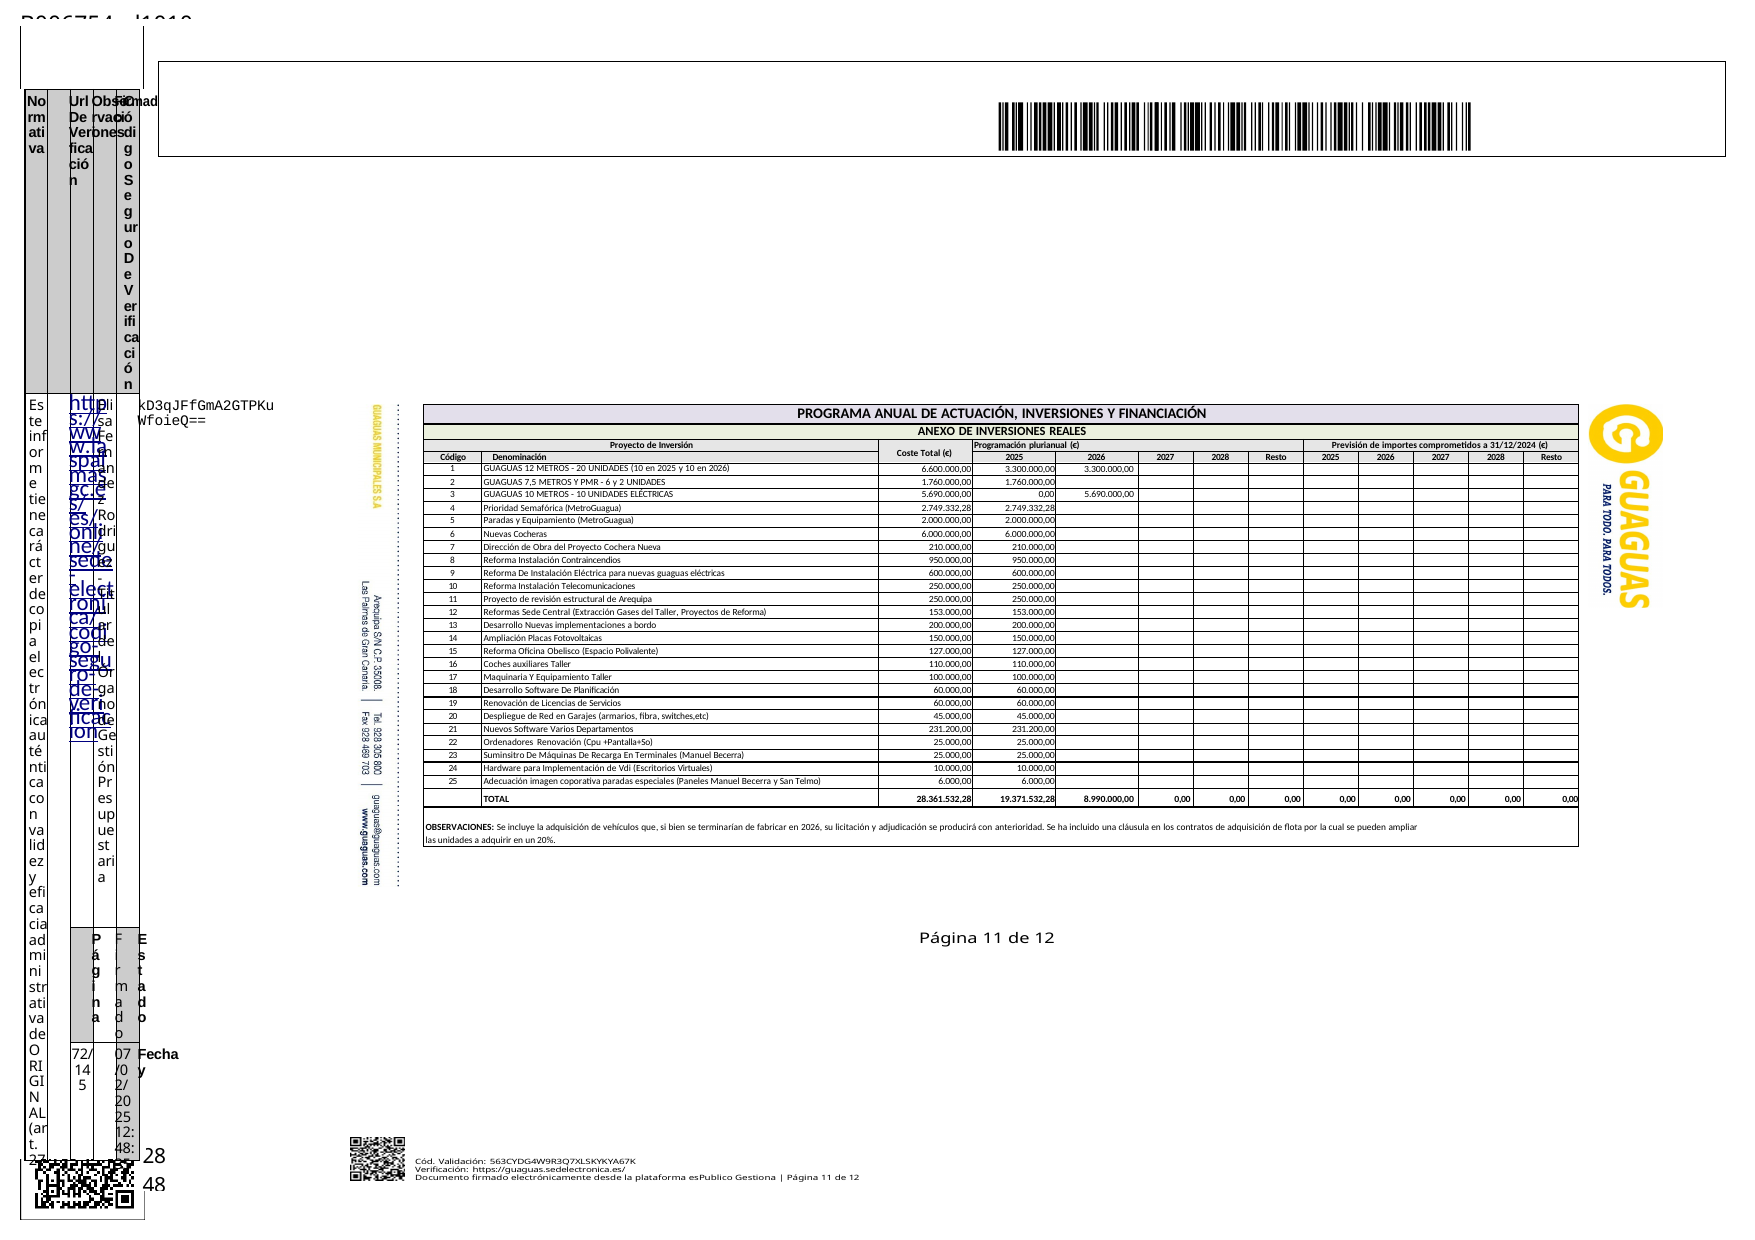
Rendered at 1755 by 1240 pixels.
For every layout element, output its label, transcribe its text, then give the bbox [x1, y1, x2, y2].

table_cell [1056, 580, 1138, 592]
table_cell 5.690.000,00 [879, 489, 972, 501]
table_cell 5.690.000,00 [1056, 489, 1138, 501]
text Página 11 de 12 [18, 89, 24, 1159]
table_cell [1139, 763, 1193, 774]
table_cell 2.000.000,00 [879, 515, 972, 527]
table_cell [1139, 476, 1193, 488]
table_cell 60.000,00 [879, 684, 972, 696]
text B006754ad1010c0cb0507e81b80b08195 [15, 7, 209, 18]
table_cell [1249, 776, 1303, 787]
table_cell [1249, 671, 1303, 683]
table_cell kD3qJFfGmA2GTPKuWfoieQ== [117, 394, 139, 927]
table_cell [1139, 645, 1193, 657]
table_cell [1414, 554, 1468, 566]
table_cell [1056, 750, 1138, 761]
table_cell [71, 500, 93, 527]
table_cell 3 [424, 489, 481, 501]
text Cód. Validación: 563CYDG4W9R3Q7XLSKYKYA67K [415, 1158, 1666, 1166]
table_cell [1194, 671, 1248, 683]
table_cell 6.000.000,00 [973, 528, 1055, 540]
table_cell [1304, 476, 1358, 488]
table_cell [1414, 671, 1468, 683]
table_cell [1304, 698, 1358, 709]
table_cell 12 [424, 606, 481, 618]
table_cell [1469, 763, 1523, 774]
table_cell [86, 428, 91, 436]
table_cell [1524, 580, 1578, 592]
table_cell 6.000.000,00 [879, 528, 972, 540]
table_cell [1304, 606, 1358, 618]
table_cell [1359, 736, 1413, 748]
text 2848 [142, 1141, 168, 1191]
table_cell [1139, 593, 1193, 605]
table_cell GUAGUAS 7,5 METROS Y PMR - 6 y 2 UNIDADES [482, 476, 878, 488]
table_cell [82, 485, 93, 498]
table_cell [1359, 619, 1413, 631]
table_cell 0,00 [1469, 789, 1523, 806]
table_cell [1304, 776, 1358, 787]
table_cell Reformas Sede Central (Extracción Gases del Taller, Proyectos de Reforma) [482, 606, 878, 618]
table_cell 20 [424, 710, 481, 722]
table_cell 4 [424, 502, 481, 514]
table_cell 950.000,00 [973, 554, 1055, 566]
table_cell [1524, 619, 1578, 631]
table_cell [1056, 554, 1138, 566]
table_cell [1469, 710, 1523, 722]
table_cell [1524, 528, 1578, 540]
table_cell [1249, 489, 1303, 501]
table_cell [1139, 502, 1193, 514]
table_cell [1056, 593, 1138, 605]
table_cell [1194, 593, 1248, 605]
table_cell [1414, 606, 1468, 618]
table_cell [1359, 593, 1413, 605]
table_cell [82, 643, 88, 652]
text Verificación: https://guaguas.sedelectronica.es/ [415, 1166, 1666, 1174]
table_cell [1249, 502, 1303, 514]
table_cell [1359, 489, 1413, 501]
table_header PROGRAMA ANUAL DE ACTUACIÓN, INVERSIONES Y FINANCIACIÓN [424, 405, 1578, 423]
table_cell [1194, 684, 1248, 696]
table_header Firmado Por [94, 90, 116, 393]
table_cell 8.990.000,00 [1056, 789, 1138, 806]
table_cell [71, 457, 79, 470]
table_cell Despliegue de Red en Garajes (armarios, fibra, switches,etc) [482, 710, 878, 722]
table_cell [1359, 658, 1413, 670]
table_cell 25.000,00 [973, 736, 1055, 748]
table_cell ANEXO DE INVERSIONES REALES [424, 425, 1578, 439]
table_cell Este informe tiene carácter de copia electrónica auténtica con validez y eficacia administrativa de ORIGINAL (art. 27 Ley 39/2015). [26, 394, 47, 1160]
table_cell [81, 457, 93, 470]
table_cell [1139, 515, 1193, 527]
table_cell [1359, 528, 1413, 540]
table_cell 17 [424, 671, 481, 683]
table_cell [1194, 502, 1248, 514]
table_cell [1469, 750, 1523, 761]
table_cell [71, 571, 93, 598]
table_cell [1249, 593, 1303, 605]
table_cell 2026 [1359, 452, 1413, 462]
table_cell Dirección de Obra del Proyecto Cochera Nueva [482, 541, 878, 553]
table_cell [1056, 645, 1138, 657]
table_cell [1304, 750, 1358, 761]
table_cell [1304, 724, 1358, 735]
table_cell 25 [424, 776, 481, 787]
table_cell Desarrollo Software De Planificación [482, 684, 878, 696]
table_cell [1056, 776, 1138, 787]
table_cell 10.000,00 [973, 763, 1055, 774]
table_cell [1139, 464, 1193, 475]
table_cell [71, 671, 93, 684]
table_cell 2027 [1414, 452, 1468, 462]
table_cell [1194, 763, 1248, 774]
table_cell [1414, 567, 1468, 579]
table_cell [1524, 541, 1578, 553]
table_cell [1414, 710, 1468, 722]
table_cell [1414, 489, 1468, 501]
table_cell [71, 443, 93, 455]
table_cell 25.000,00 [879, 736, 972, 748]
table_cell Reforma Instalación Contraincendios [482, 554, 878, 566]
table_cell Reforma Oficina Obelisco (Espacio Polivalente) [482, 645, 878, 657]
table_cell [1139, 736, 1193, 748]
table_cell [1469, 528, 1523, 540]
table_cell 11 [424, 593, 481, 605]
table_cell [1359, 580, 1413, 592]
table_cell [1194, 632, 1248, 644]
table_cell [1524, 632, 1578, 644]
table_cell [1056, 736, 1138, 748]
table_cell [1524, 645, 1578, 657]
table_cell [1469, 606, 1523, 618]
table_cell 5 [424, 515, 481, 527]
table_cell [1056, 541, 1138, 553]
table_cell [71, 728, 93, 741]
table_cell [1194, 724, 1248, 735]
table_cell Elisa Fernandez Rodriguez - Titular del Órgano de Gestión Presupuestaria [94, 394, 116, 927]
table_cell [1524, 554, 1578, 566]
table_cell [1304, 671, 1358, 683]
table_cell [1469, 736, 1523, 748]
table_cell [1139, 619, 1193, 631]
table_cell 150.000,00 [973, 632, 1055, 644]
table_cell 25.000,00 [973, 750, 1055, 761]
table_cell Ordenadores Renovación (Cpu +Pantalla+So) [482, 736, 878, 748]
table_cell [1524, 698, 1578, 709]
table_cell 60.000,00 [973, 698, 1055, 709]
table_cell [79, 671, 85, 680]
table_cell [71, 394, 93, 413]
table_cell [1249, 684, 1303, 696]
table_cell Adecuación imagen coporativa paradas especiales (Paneles Manuel Becerra y San Telmo) [482, 776, 878, 787]
table_cell [1469, 632, 1523, 644]
table_cell 07/02/2025 12:48:35 [94, 1043, 116, 1160]
table_cell [1359, 567, 1413, 579]
table_cell Programación plurianual (€) [973, 440, 1303, 451]
table_cell [1469, 554, 1523, 566]
table_cell [1304, 710, 1358, 722]
table_cell [1359, 632, 1413, 644]
table_cell [1414, 464, 1468, 475]
table_cell [1414, 502, 1468, 514]
table_cell [1249, 750, 1303, 761]
table_cell 6.600.000,00 [879, 464, 972, 475]
table_cell [1469, 515, 1523, 527]
table_cell 0,00 [1359, 789, 1413, 806]
table_cell [1304, 593, 1358, 605]
table_cell [1249, 541, 1303, 553]
table_cell [1414, 698, 1468, 709]
table_cell 2.749.332,28 [973, 502, 1055, 514]
table_cell [1139, 606, 1193, 618]
table_cell [1524, 606, 1578, 618]
table_cell 100.000,00 [879, 671, 972, 683]
table_cell [1359, 776, 1413, 787]
table_cell [71, 628, 93, 641]
table_cell [1249, 645, 1303, 657]
table_cell [1194, 750, 1248, 761]
table_cell [1056, 528, 1138, 540]
table_cell 0,00 [1194, 789, 1248, 806]
table_cell 23 [424, 750, 481, 761]
table_cell 15 [424, 645, 481, 657]
table_cell [1524, 658, 1578, 670]
table_cell [1359, 710, 1413, 722]
table_cell 9 [424, 567, 481, 579]
table_cell [1056, 724, 1138, 735]
table_cell [71, 614, 93, 627]
table_cell [1359, 502, 1413, 514]
table_cell [1304, 736, 1358, 748]
table_cell [1359, 606, 1413, 618]
table_cell [1414, 580, 1468, 592]
table_cell [1139, 580, 1193, 592]
table_cell 950.000,00 [879, 554, 972, 566]
table_cell [1139, 567, 1193, 579]
text | Página 11 de 12 [781, 1174, 1666, 1182]
table_cell 1.760.000,00 [973, 476, 1055, 488]
table_cell [1304, 619, 1358, 631]
table_cell [1469, 580, 1523, 592]
table_cell 10.000,00 [879, 763, 972, 774]
table_cell [1359, 763, 1413, 774]
table_cell 25.000,00 [879, 750, 972, 761]
table_cell [1304, 567, 1358, 579]
table_cell [1139, 489, 1193, 501]
table_cell [1194, 489, 1248, 501]
table_cell [1056, 763, 1138, 774]
table_cell [1524, 502, 1578, 514]
table_cell [1056, 619, 1138, 631]
table_cell 19.371.532,28 [973, 789, 1055, 806]
text Documento firmado electrónicamente desde la plataforma esPublico Gestiona [415, 1174, 780, 1182]
table_cell OBSERVACIONES: Se incluye la adquisición de vehículos que, si bien se terminarían de fabricar en 2026, su licitación y adjudicación se producirá con anterioridad. Se ha incluido una cláusula en los contratos de adquisición de flota por la cual se pueden ampliar las unidades a adquirir en un 20%. [424, 808, 1578, 846]
table_cell 250.000,00 [879, 593, 972, 605]
table_cell [1139, 554, 1193, 566]
table_cell [1414, 645, 1468, 657]
table_cell [1304, 528, 1358, 540]
table_cell [1469, 619, 1523, 631]
table_cell Proyecto de revisión estructural de Arequipa [482, 593, 878, 605]
table_cell [1524, 593, 1578, 605]
table_cell 8 [424, 554, 481, 566]
table_cell [71, 685, 93, 698]
table_cell 28.361.532,28 [879, 789, 972, 806]
table_cell [1194, 464, 1248, 475]
table_cell Resto [1524, 452, 1578, 462]
table_cell [1056, 684, 1138, 696]
table_cell [1304, 763, 1358, 774]
table_cell [1524, 489, 1578, 501]
table_cell 45.000,00 [973, 710, 1055, 722]
table_cell 18 [424, 684, 481, 696]
table_cell [1304, 515, 1358, 527]
table_cell [1056, 632, 1138, 644]
table_cell [1304, 658, 1358, 670]
table_cell [1139, 528, 1193, 540]
table_cell Maquinaria Y Equipamiento Taller [482, 671, 878, 683]
table_cell 2027 [1139, 452, 1193, 462]
table_cell 45.000,00 [879, 710, 972, 722]
table_cell [71, 471, 93, 484]
table_cell 2028 [1469, 452, 1523, 462]
table_cell 6.000,00 [973, 776, 1055, 787]
table_cell [1469, 476, 1523, 488]
table_cell [1194, 658, 1248, 670]
table_cell 600.000,00 [879, 567, 972, 579]
table_cell [1469, 464, 1523, 475]
table_cell Nuevas Cocheras [482, 528, 878, 540]
table_cell [1249, 528, 1303, 540]
table_cell Previsión de importes comprometidos a 31/12/2024 (€) [1304, 440, 1578, 451]
table_cell [1194, 698, 1248, 709]
table_cell [1524, 763, 1578, 774]
table_cell 210.000,00 [879, 541, 972, 553]
table_cell [1469, 541, 1523, 553]
table_cell Hardware para Implementación de Vdi (Escritorios Virtuales) [482, 763, 878, 774]
text Página 11 de 12 [140, 944, 146, 1159]
table_cell [1469, 671, 1523, 683]
table_cell [72, 699, 93, 712]
table_cell [1249, 763, 1303, 774]
table_cell Código [424, 452, 481, 462]
table_cell 60.000,00 [973, 684, 1055, 696]
table_cell [1414, 632, 1468, 644]
table_cell 153.000,00 [879, 606, 972, 618]
table_cell [71, 699, 76, 707]
table_cell [71, 657, 93, 669]
table_cell TOTAL [482, 789, 878, 806]
table_cell [76, 728, 82, 737]
table_cell 0,00 [1249, 789, 1303, 806]
table_cell [1139, 750, 1193, 761]
table_cell [1139, 671, 1193, 683]
table_cell Nuevos Software Varios Departamentos [482, 724, 878, 735]
table_cell [1304, 502, 1358, 514]
table_cell [1249, 619, 1303, 631]
table_cell 2025 [1304, 452, 1358, 462]
table_cell [1414, 736, 1468, 748]
table_cell [1194, 776, 1248, 787]
table_cell 3.300.000,00 [1056, 464, 1138, 475]
table_cell 0,00 [1414, 789, 1468, 806]
table_cell [1524, 464, 1578, 475]
table_cell [71, 642, 93, 655]
table_cell [1414, 750, 1468, 761]
table_header Url De Verificación [48, 90, 70, 393]
table_cell [1414, 658, 1468, 670]
table_cell [1056, 476, 1138, 488]
table_cell [1524, 736, 1578, 748]
table_cell [1414, 763, 1468, 774]
table_cell Firmado [94, 928, 116, 1042]
table_cell [1469, 567, 1523, 579]
table_cell [81, 629, 87, 638]
table_cell [1469, 593, 1523, 605]
table_cell [1414, 541, 1468, 553]
table_cell [1359, 684, 1413, 696]
table_cell Desarrollo Nuevas implementaciones a bordo [482, 619, 878, 631]
table_cell [71, 599, 93, 612]
table_cell 153.000,00 [973, 606, 1055, 618]
table_cell 600.000,00 [973, 567, 1055, 579]
table_cell GUAGUAS 10 METROS - 10 UNIDADES ELÉCTRICAS [482, 489, 878, 501]
table_cell 127.000,00 [879, 645, 972, 657]
table_cell [1304, 580, 1358, 592]
table_cell [1359, 698, 1413, 709]
table_cell 16 [424, 658, 481, 670]
table_header Normativa [26, 90, 47, 393]
table_cell 21 [424, 724, 481, 735]
table_cell [71, 429, 93, 441]
table_cell Resto [1249, 452, 1303, 462]
table_cell 2025 [973, 452, 1055, 462]
table_cell [1469, 684, 1523, 696]
table_cell 100.000,00 [973, 671, 1055, 683]
table_cell [1249, 632, 1303, 644]
text Página 11 de 12 [308, 928, 1666, 948]
table_cell [1249, 658, 1303, 670]
table_cell Ampliación Placas Fotovoltaicas [482, 632, 878, 644]
table_cell [1194, 567, 1248, 579]
table_cell [1524, 567, 1578, 579]
table_cell [1469, 698, 1523, 709]
table_cell 2026 [1056, 452, 1138, 462]
table_cell [1249, 724, 1303, 735]
table_cell [1414, 619, 1468, 631]
table_cell [1194, 541, 1248, 553]
table_cell [71, 542, 93, 555]
table_cell Reforma Instalación Telecomunicaciones [482, 580, 878, 592]
table_cell [1359, 515, 1413, 527]
table_cell [1056, 658, 1138, 670]
table_cell [1304, 645, 1358, 657]
table_cell 250.000,00 [973, 593, 1055, 605]
table_cell 110.000,00 [879, 658, 972, 670]
table_cell Estado [117, 928, 139, 1042]
table_cell Fecha y hora [117, 1043, 139, 1160]
table_cell 150.000,00 [879, 632, 972, 644]
table_cell [1139, 541, 1193, 553]
table_cell 10 [424, 580, 481, 592]
table_cell 24 [424, 763, 481, 774]
table_header Código Seguro De Verificación [117, 100, 139, 393]
table_cell [1249, 476, 1303, 488]
table_cell [1194, 710, 1248, 722]
table_cell [71, 485, 83, 498]
table_cell [1249, 606, 1303, 618]
table_cell [71, 529, 77, 538]
table_cell 13 [424, 619, 481, 631]
table_cell [1304, 554, 1358, 566]
table_cell [1469, 776, 1523, 787]
table_cell [1524, 476, 1578, 488]
table_cell [1414, 684, 1468, 696]
table_cell [1359, 476, 1413, 488]
table_cell [1056, 502, 1138, 514]
table_cell [1469, 645, 1523, 657]
table_cell [1249, 580, 1303, 592]
table_cell 19 [424, 698, 481, 709]
table_cell [1194, 528, 1248, 540]
table_cell 250.000,00 [973, 580, 1055, 592]
table_cell [77, 428, 82, 436]
table_cell [1139, 684, 1193, 696]
table_cell [1469, 724, 1523, 735]
table_cell GUAGUAS 12 METROS - 20 UNIDADES (10 en 2025 y 10 en 2026) [482, 464, 878, 475]
table_cell [1056, 515, 1138, 527]
table_cell [1139, 658, 1193, 670]
table_cell [80, 457, 86, 466]
table_cell [1359, 671, 1413, 683]
table_cell [79, 600, 85, 609]
table_cell 60.000,00 [879, 698, 972, 709]
table_cell 0,00 [1304, 789, 1358, 806]
table_cell [1524, 684, 1578, 696]
table_cell [71, 714, 93, 727]
table_cell [71, 414, 93, 427]
table_cell [1304, 684, 1358, 696]
table_cell 0,00 [1139, 789, 1193, 806]
table_cell 1 [424, 464, 481, 475]
table_cell [71, 557, 93, 569]
text Página 11 de 12 [140, 105, 146, 934]
table_cell https://www.laspalmasgc.es/es/online/sede-electronica/codigo-seguro-de-verificacion [48, 394, 70, 1160]
table_cell 0,00 [973, 489, 1055, 501]
table_cell [71, 742, 93, 927]
table_cell 6 [424, 528, 481, 540]
table_cell [1414, 776, 1468, 787]
table_cell 7 [424, 541, 481, 553]
table_cell [71, 528, 93, 541]
table_cell [1056, 567, 1138, 579]
table_cell [1304, 541, 1358, 553]
table_cell [1249, 515, 1303, 527]
table_cell [1249, 736, 1303, 748]
table_cell [1194, 619, 1248, 631]
table_cell [1249, 698, 1303, 709]
table_cell [1414, 528, 1468, 540]
table_cell [1524, 515, 1578, 527]
table_cell [1359, 541, 1413, 553]
table_cell Coste Total (€) [879, 440, 972, 462]
table_cell Prioridad Semafórica (MetroGuagua) [482, 502, 878, 514]
table_cell [1139, 632, 1193, 644]
table_cell [1414, 593, 1468, 605]
table_cell 6.000,00 [879, 776, 972, 787]
table_cell [1524, 710, 1578, 722]
table_cell [1524, 750, 1578, 761]
table_header Observaciones [71, 90, 93, 393]
table_cell [1056, 710, 1138, 722]
table_cell [1524, 776, 1578, 787]
table_cell [1249, 464, 1303, 475]
table_cell [1194, 645, 1248, 657]
table_cell [1194, 580, 1248, 592]
table_cell [1359, 645, 1413, 657]
table_cell 22 [424, 736, 481, 748]
table_cell Coches auxiliares Taller [482, 658, 878, 670]
table_cell 14 [424, 632, 481, 644]
table_cell [1414, 476, 1468, 488]
table_cell 2028 [1194, 452, 1248, 462]
table_cell 2 [424, 476, 481, 488]
table_cell [1469, 489, 1523, 501]
table_cell [1139, 710, 1193, 722]
table_cell 127.000,00 [973, 645, 1055, 657]
table_cell [1414, 515, 1468, 527]
table_cell [1056, 606, 1138, 618]
table_cell [1139, 724, 1193, 735]
table_cell [1524, 724, 1578, 735]
table_cell [1194, 554, 1248, 566]
table_cell [1414, 724, 1468, 735]
table_cell [1524, 671, 1578, 683]
table_cell [1139, 698, 1193, 709]
table_cell 250.000,00 [879, 580, 972, 592]
table_cell 1.760.000,00 [879, 476, 972, 488]
table_cell [1304, 489, 1358, 501]
table_cell 110.000,00 [973, 658, 1055, 670]
table_cell [424, 789, 481, 806]
table_cell [1056, 698, 1138, 709]
table_cell [1056, 671, 1138, 683]
table_cell 200.000,00 [973, 619, 1055, 631]
table_cell 231.200,00 [973, 724, 1055, 735]
table_cell Renovación de Licencias de Servicios [482, 698, 878, 709]
table_cell 0,00 [1524, 789, 1578, 806]
table_cell [1139, 776, 1193, 787]
table_cell 3.300.000,00 [973, 464, 1055, 475]
table_cell [1249, 710, 1303, 722]
table_cell Reforma De Instalación Eléctrica para nuevas guaguas eléctricas [482, 567, 878, 579]
table_cell Proyecto de Inversión [424, 440, 878, 451]
table_cell [1359, 464, 1413, 475]
table_cell [1194, 736, 1248, 748]
table_cell 210.000,00 [973, 541, 1055, 553]
table_cell [1359, 554, 1413, 566]
table_cell [1359, 724, 1413, 735]
table_cell [1194, 476, 1248, 488]
table_cell [1469, 658, 1523, 670]
table_cell 72/145 [71, 1043, 93, 1160]
table_cell Página [71, 928, 93, 1042]
table_cell [1249, 567, 1303, 579]
table_cell 2.000.000,00 [973, 515, 1055, 527]
table_cell [1249, 554, 1303, 566]
table_cell [1304, 464, 1358, 475]
table_cell Denominación [482, 452, 878, 462]
table_cell [1469, 502, 1523, 514]
table_cell 200.000,00 [879, 619, 972, 631]
table_cell Paradas y Equipamiento (MetroGuagua) [482, 515, 878, 527]
table_cell 231.200,00 [879, 724, 972, 735]
table_cell [1194, 606, 1248, 618]
table_cell 2.749.332,28 [879, 502, 972, 514]
table_cell [1359, 750, 1413, 761]
table_cell [1194, 515, 1248, 527]
table_cell Suminsitro De Máquinas De Recarga En Terminales (Manuel Becerra) [482, 750, 878, 761]
table_cell [1304, 632, 1358, 644]
